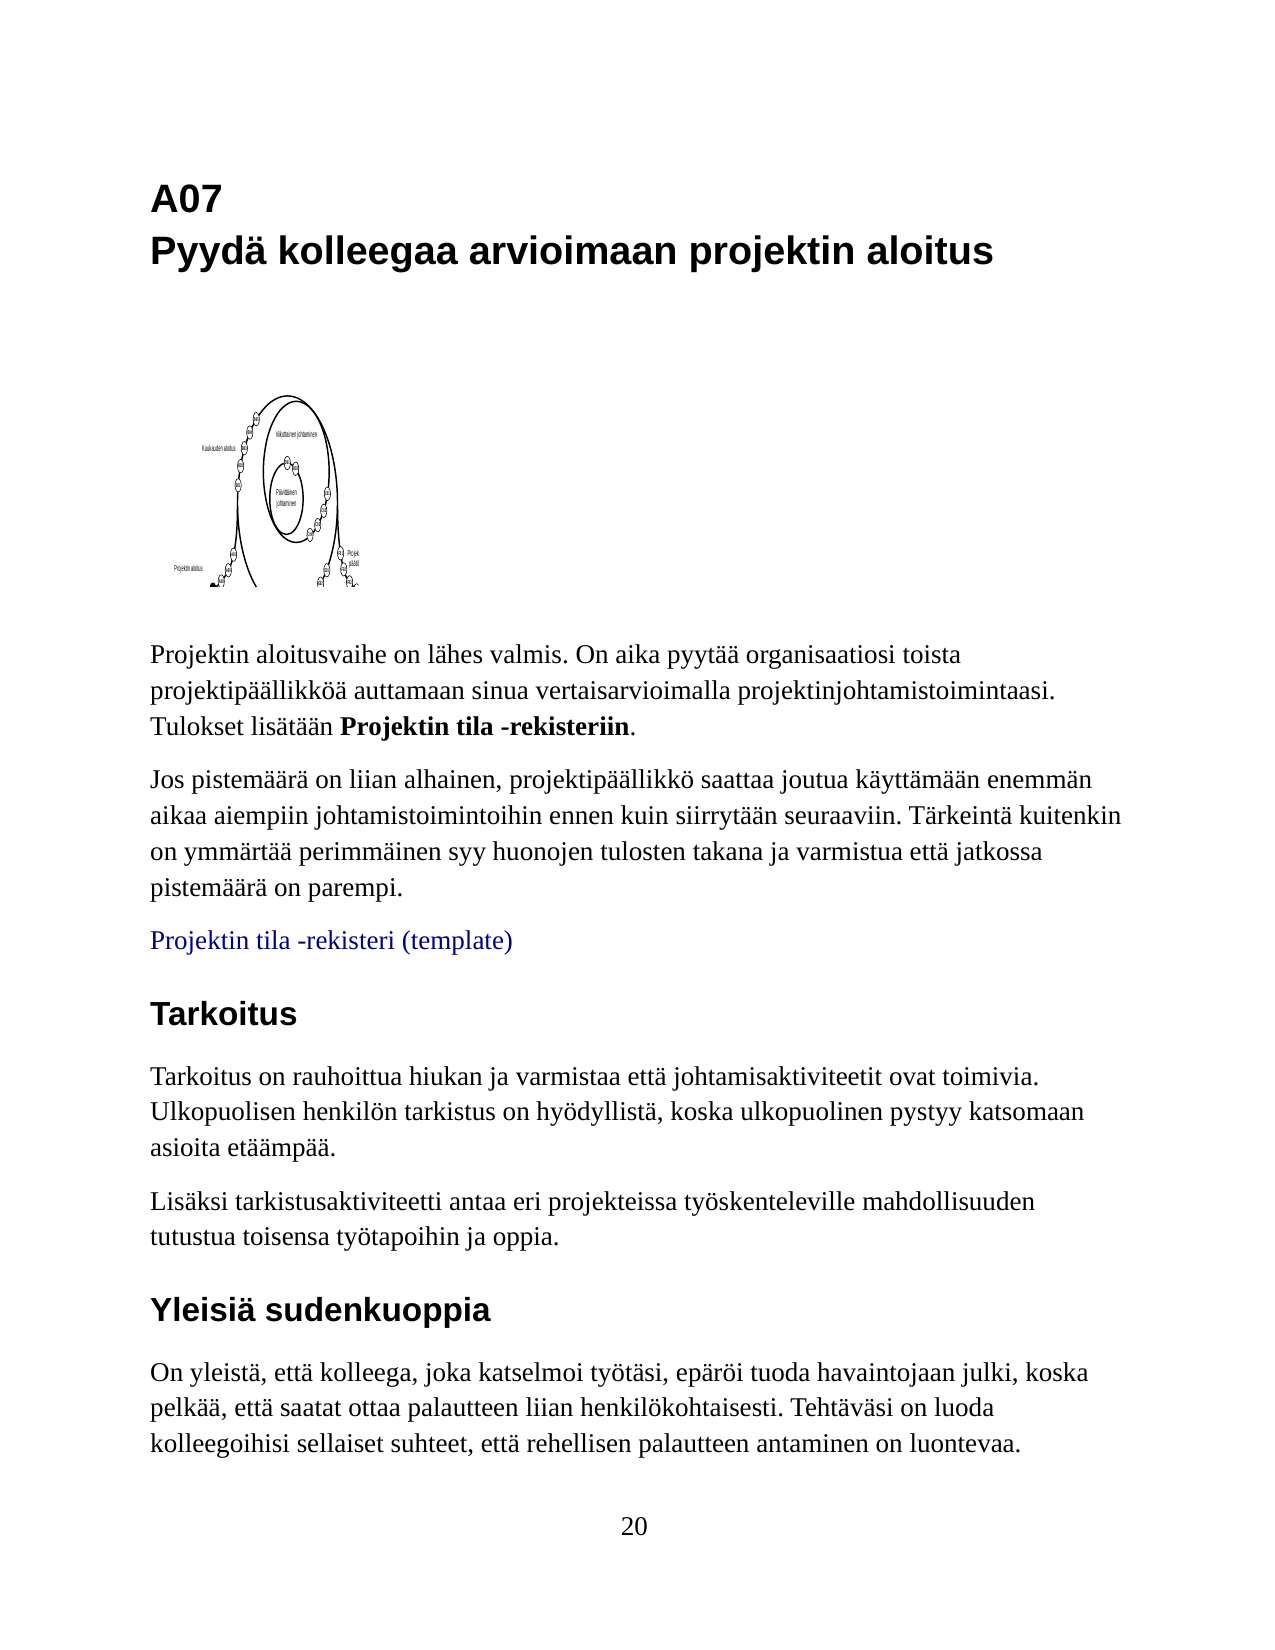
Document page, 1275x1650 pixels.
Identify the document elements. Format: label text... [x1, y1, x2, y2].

text On yleistä, että kolleega, joka katselmoi työtäsi, epäröi tuoda havaintojaan julki, koska pelkää, että saatat ottaa palautteen liian henkilökohtaisesti. Tehtäväsi on luoda kolleegoihisi sellaiset suhteet, että rehellisen palautteen antaminen on luontevaa. [150, 1356, 1125, 1458]
text Tarkoitus on rauhoittua hiukan ja varmistaa että johtamisaktiviteetit ovat toimivia. Ulkopuolisen henkilön tarkistus on hyödyllistä, koska ulkopuolinen pystyy katsomaan asioita etäämpää. [150, 1059, 1125, 1162]
subtitle Yleisiä sudenkuoppia [150, 1290, 1125, 1328]
subtitle A07 Pyydä kolleegaa arvioimaan projektin aloitus [150, 175, 1125, 273]
text Projektin aloitusvaihe on lähes valmis. On aika pyytää organisaatiosi toista projektipäällikköä auttamaan sinua vertaisarvioimalla projektinjohtamistoimintaasi. Tulokset lisätään Projektin tila -rekisteriin. [150, 638, 1125, 741]
text Lisäksi tarkistusaktiviteetti antaa eri projekteissa työskenteleville mahdollisuuden tutustua toisensa työtapoihin ja oppia. [150, 1185, 1125, 1252]
subtitle Tarkoitus [150, 994, 1125, 1032]
text Projektin tila -rekisteri (template) [150, 924, 1125, 955]
text Jos pistemäärä on liian alhainen, projektipäällikkö saattaa joutua käyttämään enemmän aikaa aiempiin johtamistoimintoihin ennen kuin siirrytään seuraaviin. Tärkeintä kuitenkin on ymmärtää perimmäinen syy huonojen tulosten takana ja varmistua että jatkossa pistemäärä on parempi. [150, 763, 1125, 902]
